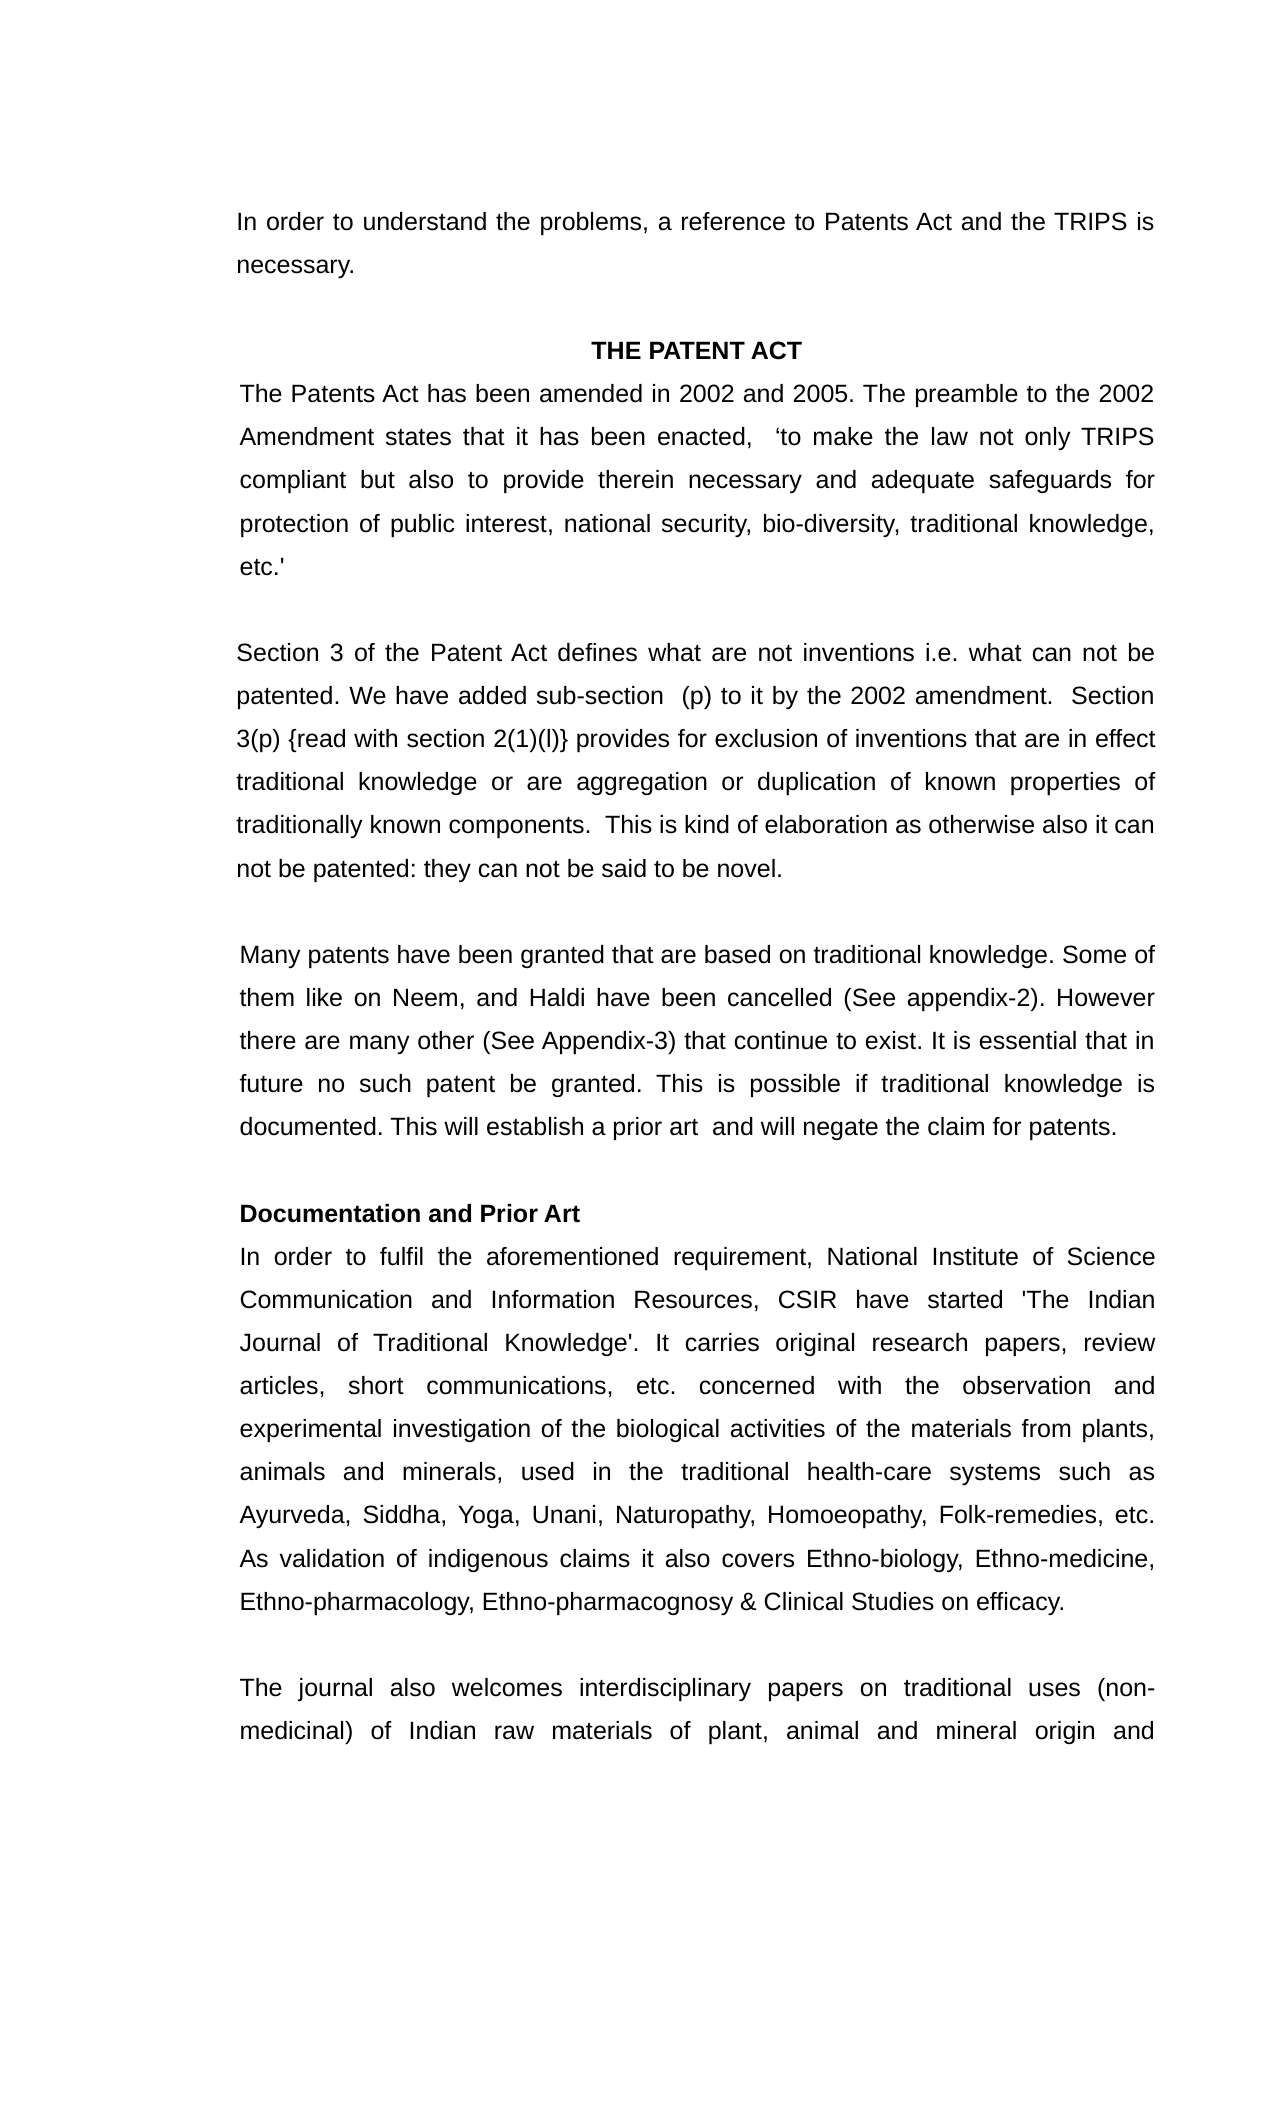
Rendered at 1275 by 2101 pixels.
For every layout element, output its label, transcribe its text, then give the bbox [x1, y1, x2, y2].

text The Patents Act has been amended in 2002 and 2005. The preamble to the 2002 Amendment states that it has been enacted, ‘to make the law not only TRIPS compliant but also to provide therein necessary and adequate safeguards for protection of public interest, national security, bio-diversity, traditional knowledge, etc.' [239, 379, 1157, 580]
text Documentation and Prior Art [239, 1198, 1157, 1227]
text In order to fulfil the aforementioned requirement, National Institute of Science Communication and Information Resources, CSIR have started 'The Indian Journal of Traditional Knowledge'. It carries original research papers, review articles, short communications, etc. concerned with the observation and experimental investigation of the biological activities of the materials from plants, animals and minerals, used in the traditional health-care systems such as Ayurveda, Siddha, Yoga, Unani, Naturopathy, Homoeopathy, Folk-remedies, etc. As validation of indigenous claims it also covers Ethno-biology, Ethno-medicine, Ethno-pharmacology, Ethno-pharmacognosy & Clinical Studies on efficacy. [239, 1242, 1157, 1615]
text The journal also welcomes interdisciplinary papers on traditional uses (non-medicinal) of Indian raw materials of plant, animal and mineral origin and [239, 1673, 1157, 1745]
text Many patents have been granted that are based on traditional knowledge. Some of them like on Neem, and Haldi have been cancelled (See appendix-2). However there are many other (See Appendix-3) that continue to exist. It is essential that in future no such patent be granted. This is possible if traditional knowledge is documented. This will establish a prior art and will negate the claim for patents. [239, 940, 1157, 1141]
text THE PATENT ACT [236, 336, 1157, 365]
text In order to understand the problems, a reference to Patents Act and the TRIPS is necessary. [236, 207, 1157, 278]
text Section 3 of the Patent Act defines what are not inventions i.e. what can not be patented. We have added sub-section (p) to it by the 2002 amendment. Section 3(p) {read with section 2(1)(l)} provides for exclusion of inventions that are in effect traditional knowledge or are aggregation or duplication of known properties of traditionally known components. This is kind of elaboration as otherwise also it can not be patented: they can not be said to be novel. [236, 638, 1157, 882]
